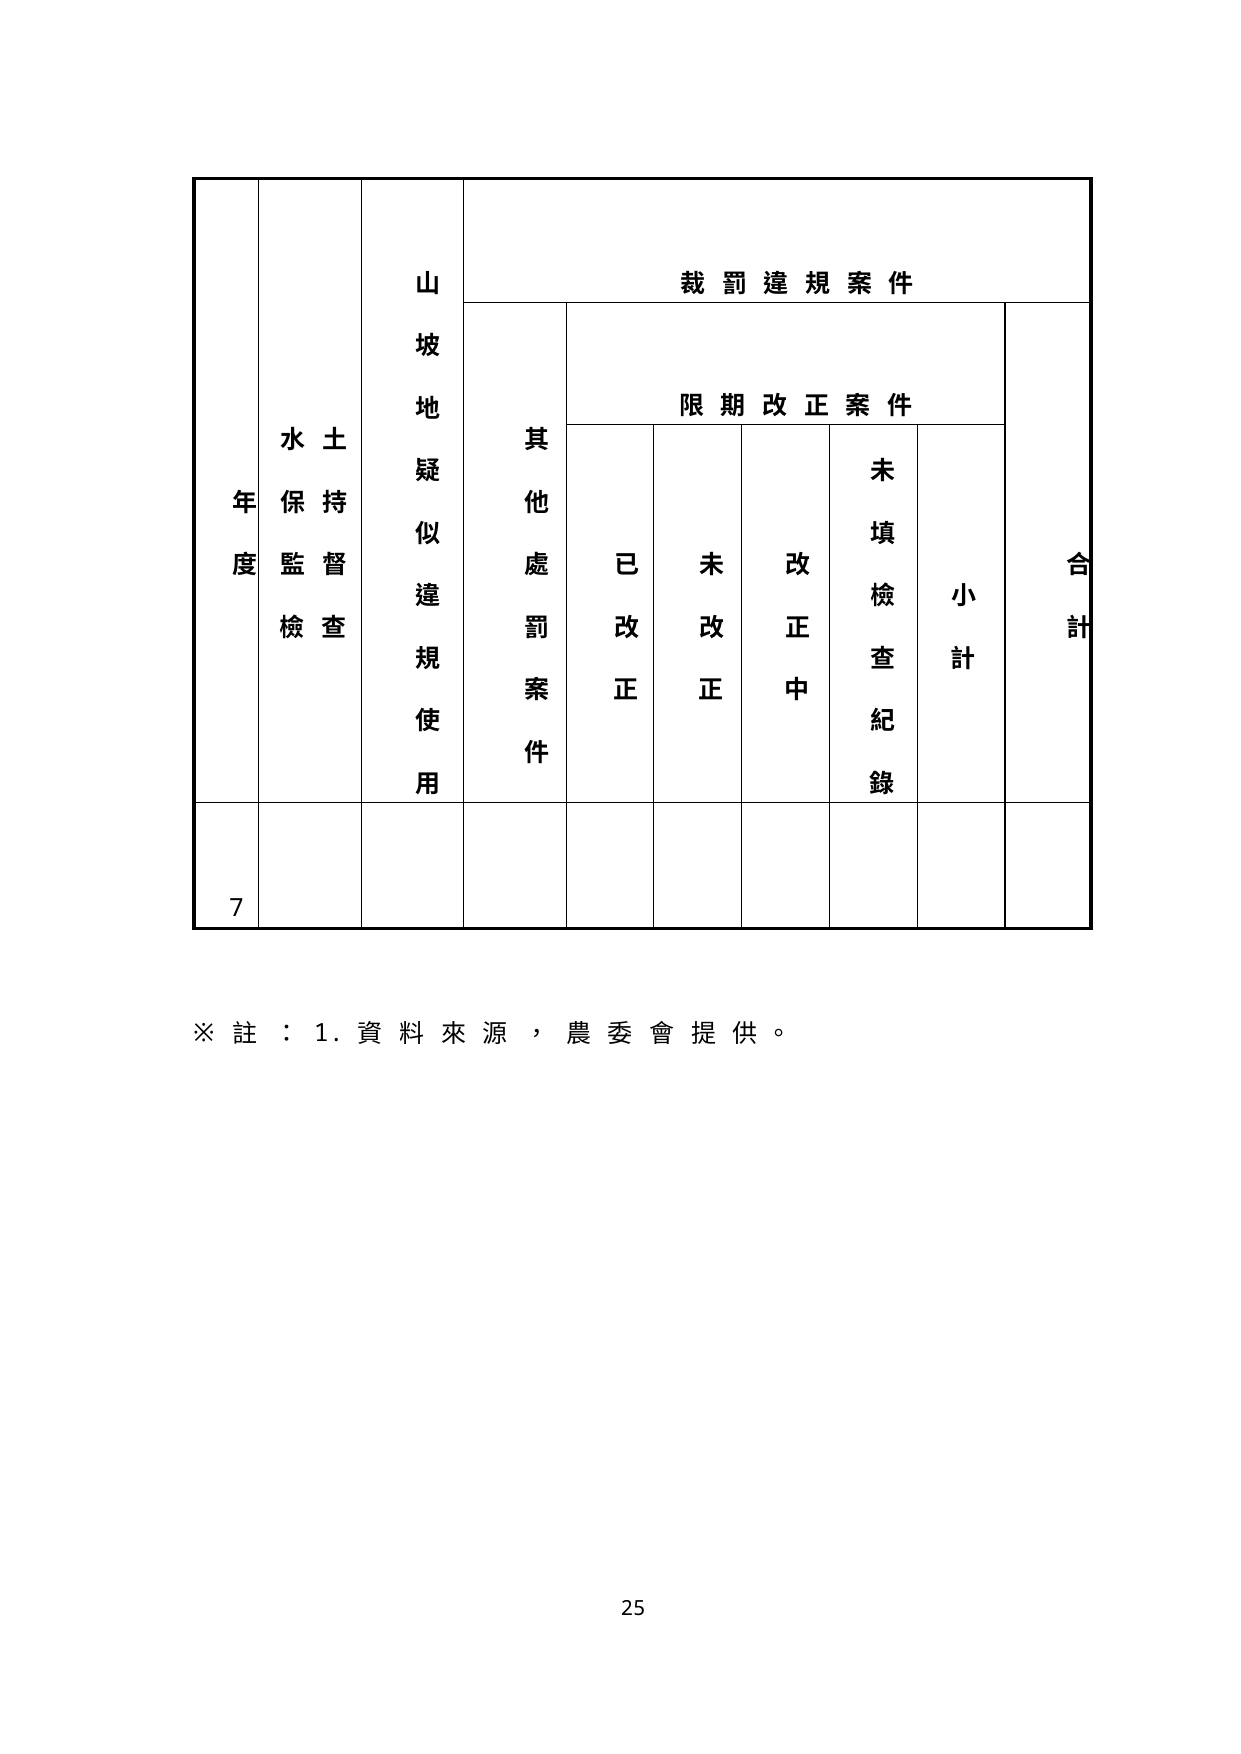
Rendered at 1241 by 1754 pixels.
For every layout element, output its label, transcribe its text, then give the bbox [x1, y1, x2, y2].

table_cell 未填檢查紀錄 [830, 425, 917, 802]
table_cell [830, 803, 917, 927]
table_cell 改正中 [742, 425, 829, 802]
table_header 山坡地疑似違規使用案件 [362, 180, 463, 802]
table_cell [567, 803, 653, 927]
table_cell 未改正 [654, 425, 741, 802]
table_cell [362, 803, 463, 927]
table_cell [918, 803, 1004, 927]
table_cell [1006, 803, 1089, 927]
table_cell 已改正 [567, 425, 653, 802]
table_cell 合計 [1006, 303, 1089, 802]
table_cell [654, 803, 741, 927]
table_cell 其他處罰案件 [464, 303, 566, 802]
table_header 裁罰違規案件 [464, 180, 1089, 302]
table_cell 限期改正案件 [567, 303, 1004, 424]
table_cell [259, 803, 361, 927]
table_header 水土保持監督檢查 [259, 180, 361, 802]
table_cell [742, 803, 829, 927]
table_cell 7 [196, 803, 258, 927]
text ※註：1.資料來源，農委會提供。 [183, 990, 1058, 1052]
table_header 年度 [196, 180, 258, 802]
table_cell [464, 803, 566, 927]
table_cell 小計 [918, 425, 1004, 802]
